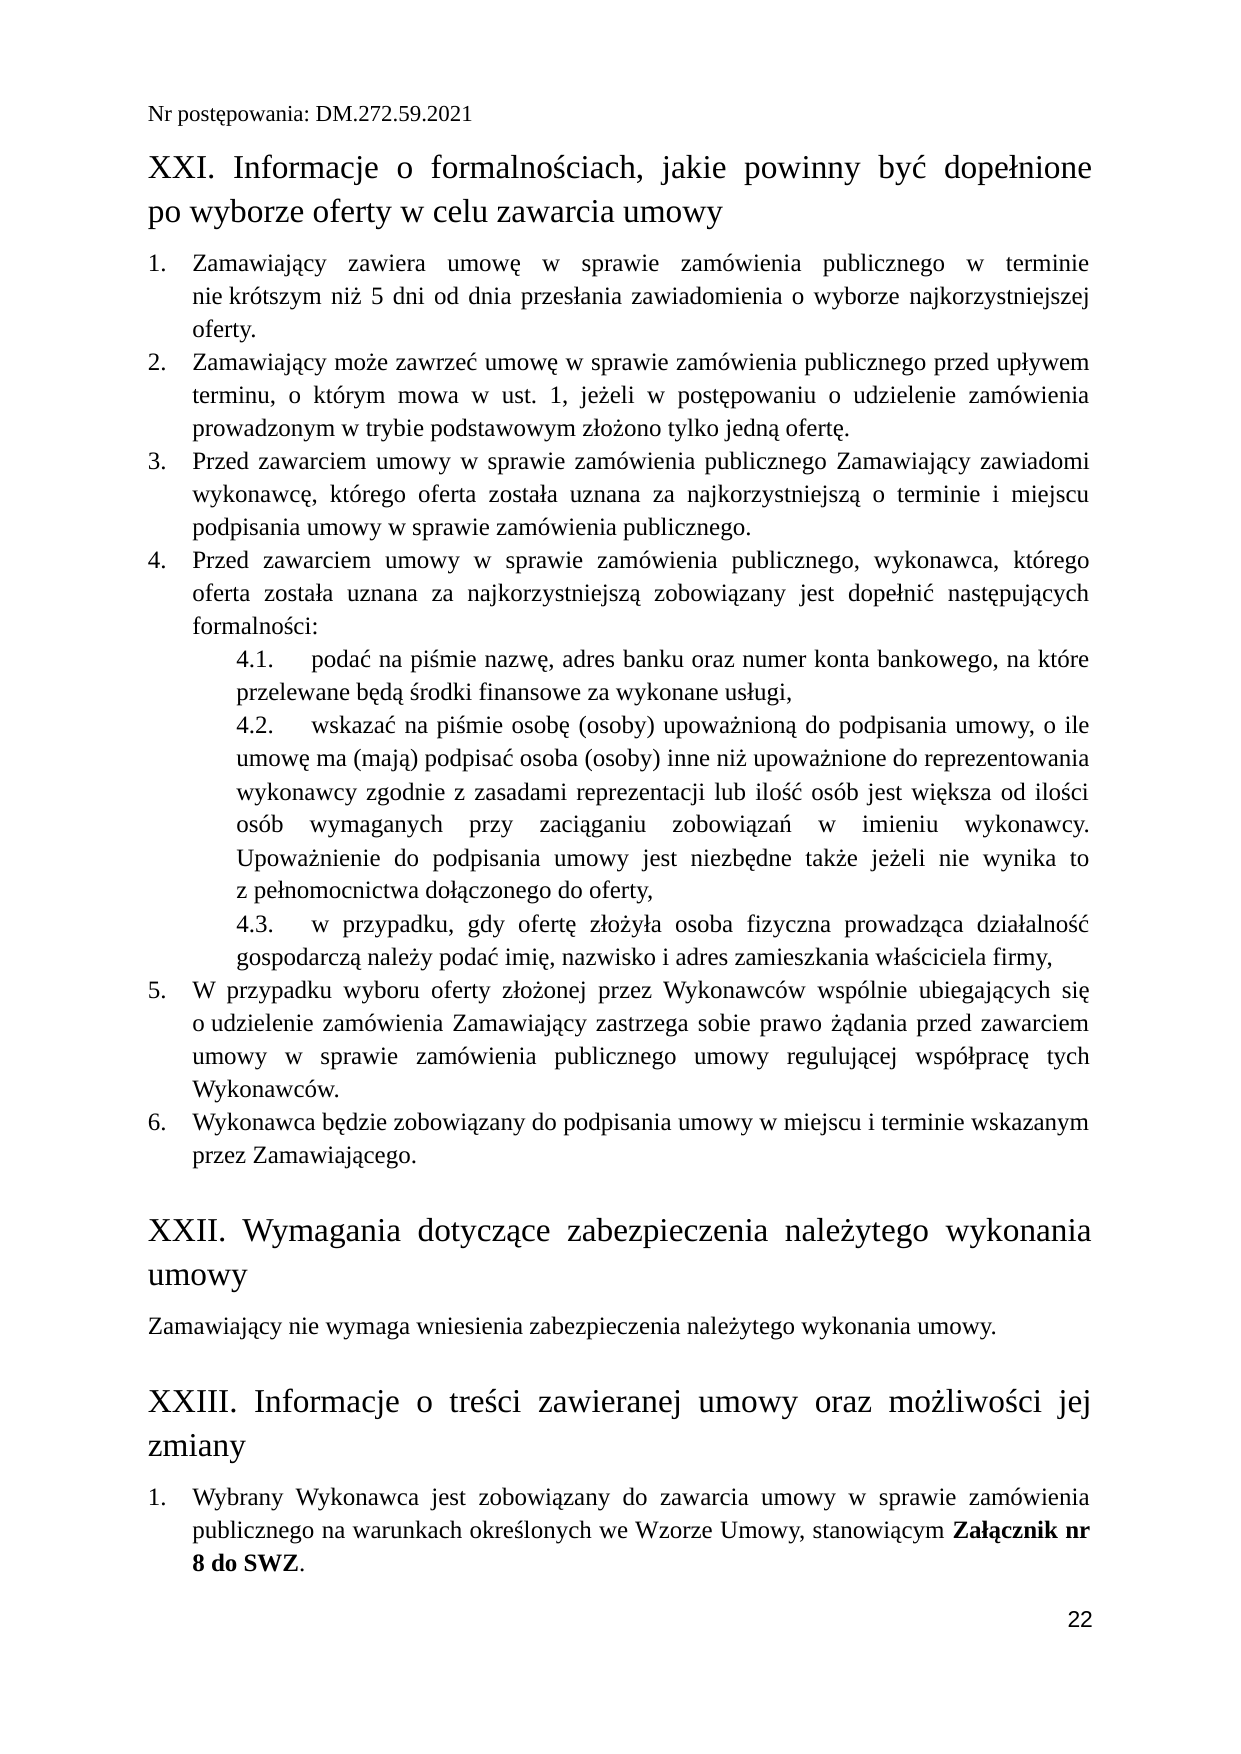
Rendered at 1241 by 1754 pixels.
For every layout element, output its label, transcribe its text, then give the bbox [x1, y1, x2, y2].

list Wybrany Wykonawca jest zobowiązany do zawarcia umowy w sprawie zamówienia publicznego na warunkach określonych we Wzorze Umowy, stanowiącym Załącznik nr 8 do SWZ. [148, 1482, 1090, 1577]
list Zamawiający zawiera umowę w sprawie zamówienia publicznego w terminie nie krótszym niż 5 dni od dnia przesłania zawiadomienia o wyborze najkorzystniejszej oferty. [148, 248, 1090, 343]
list Wykonawca będzie zobowiązany do podpisania umowy w miejscu i terminie wskazanym przez Zamawiającego. [148, 1107, 1090, 1168]
list podać na piśmie nazwę, adres banku oraz numer konta bankowego, na które przelewane będą środki finansowe za wykonane usługi, [236, 644, 1090, 706]
list Przed zawarciem umowy w sprawie zamówienia publicznego Zamawiający zawiadomi wykonawcę, którego oferta została uznana za najkorzystniejszą o terminie i miejscu podpisania umowy w sprawie zamówienia publicznego. [148, 446, 1090, 541]
list wskazać na piśmie osobę (osoby) upoważnioną do podpisania umowy, o ile umowę ma (mają) podpisać osoba (osoby) inne niż upoważnione do reprezentowania wykonawcy zgodnie z zasadami reprezentacji lub ilość osób jest większa od ilości osób wymaganych przy zaciąganiu zobowiązań w imieniu wykonawcy. Upoważnienie do podpisania umowy jest niezbędne także jeżeli nie wynika to z pełnomocnictwa dołączonego do oferty, [236, 711, 1090, 904]
subtitle XXI. Informacje o formalnościach, jakie powinny być dopełnione po wyborze oferty w celu zawarcia umowy [148, 148, 1093, 230]
subtitle XXIII. Informacje o treści zawieranej umowy oraz możliwości jej zmiany [148, 1381, 1093, 1464]
subtitle XXII. Wymagania dotyczące zabezpieczenia należytego wykonania umowy [148, 1210, 1093, 1293]
text Zamawiający nie wymaga wniesienia zabezpieczenia należytego wykonania umowy. [148, 1311, 1090, 1340]
list W przypadku wyboru oferty złożonej przez Wykonawców wspólnie ubiegających się o udzielenie zamówienia Zamawiający zastrzega sobie prawo żądania przed zawarciem umowy w sprawie zamówienia publicznego umowy regulującej współpracę tych Wykonawców. [148, 975, 1090, 1102]
list Przed zawarciem umowy w sprawie zamówienia publicznego, wykonawca, którego oferta została uznana za najkorzystniejszą zobowiązany jest dopełnić następujących formalności: [148, 545, 1090, 640]
list Zamawiający może zawrzeć umowę w sprawie zamówienia publicznego przed upływem terminu, o którym mowa w ust. 1, jeżeli w postępowaniu o udzielenie zamówienia prowadzonym w trybie podstawowym złożono tylko jedną ofertę. [148, 347, 1090, 442]
list w przypadku, gdy ofertę złożyła osoba fizyczna prowadząca działalność gospodarczą należy podać imię, nazwisko i adres zamieszkania właściciela firmy, [236, 909, 1090, 970]
